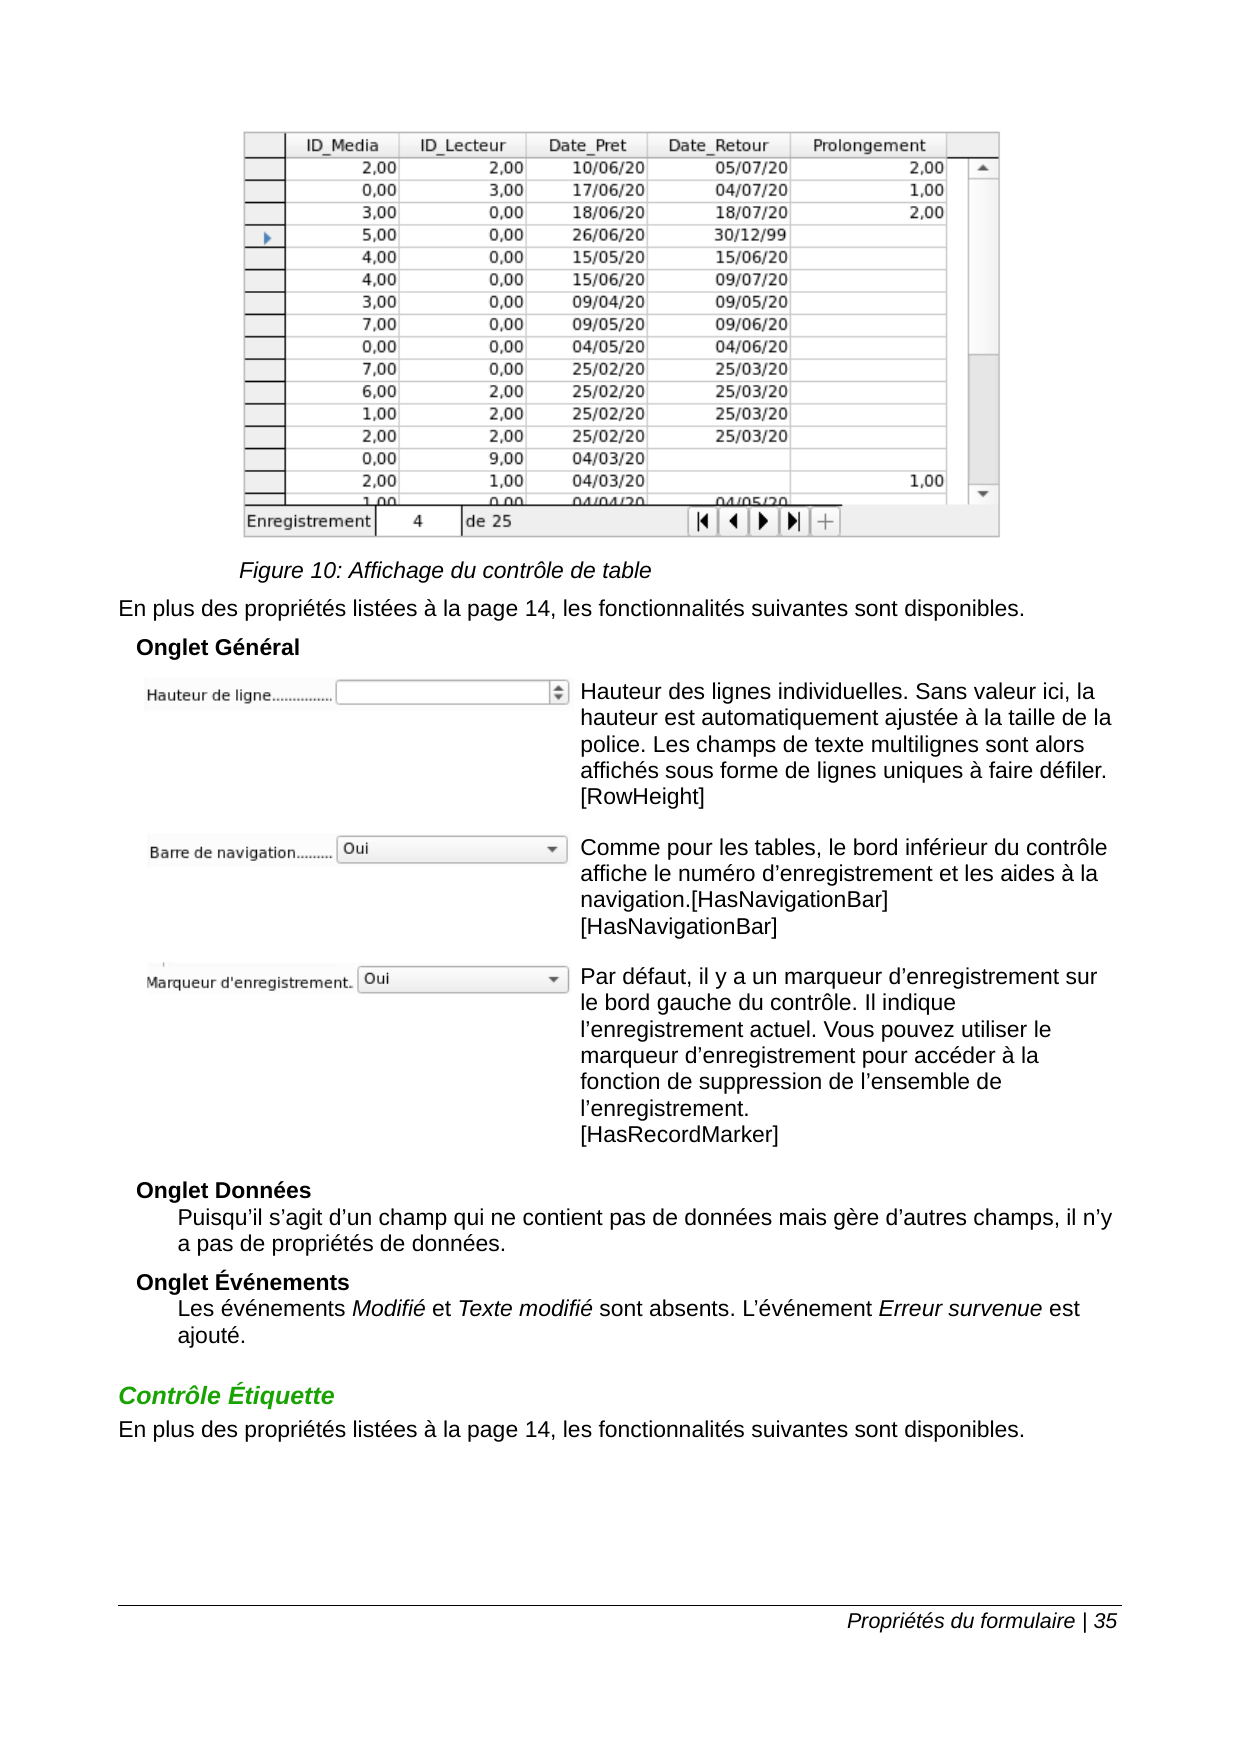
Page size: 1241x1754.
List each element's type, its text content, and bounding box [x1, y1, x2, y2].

text Puisqu’il s’agit d’un champ qui ne contient pas de données mais gère d’autres champs, il n’y a pas de propriétés de données. [177, 1204, 1122, 1256]
subtitle Contrôle Étiquette [118, 1381, 1122, 1410]
table_header Hauteur des lignes individuelles. Sans valeur ici, la hauteur est automatiquement ajustée à la taille de la police. Les champs de texte multilignes sont alors affichés sous forme de lignes uniques à faire défiler. [RowHeight] [575, 672, 1124, 828]
table_header [144, 672, 574, 677]
picture [238, 126, 1003, 545]
text En plus des propriétés listées à la page 14, les fonctionnalités suivantes sont disponibles. [118, 1416, 1122, 1442]
text Onglet Données [136, 1177, 1122, 1204]
table_cell Par défaut, il y a un marqueur d’enregistrement sur le bord gauche du contrôle. Il indique l’enregistrement actuel. Vous pouvez utiliser le marqueur d’enregistrement pour accéder à la fonction de suppression de l’ensemble de l’enregistrement. [HasRecordMarker] [575, 957, 1124, 1166]
table_cell Comme pour les tables, le bord inférieur du contrôle affiche le numéro d’enregistrement et les aides à la navigation.[HasNavigationBar] [HasNavigationBar] [575, 828, 1124, 957]
text Figure 10: Affichage du contrôle de table [239, 545, 1001, 583]
text Les événements Modifié et Texte modifié sont absents. L’événement Erreur survenue est ajouté. [177, 1295, 1122, 1348]
text En plus des propriétés listées à la page 14, les fonctionnalités suivantes sont disponibles. [118, 595, 1122, 621]
table_cell [144, 828, 574, 957]
text Onglet Général [136, 634, 1122, 660]
text [239, 118, 1001, 126]
table_header [144, 712, 574, 828]
text Onglet Événements [136, 1269, 1122, 1295]
table_cell [144, 957, 574, 1166]
